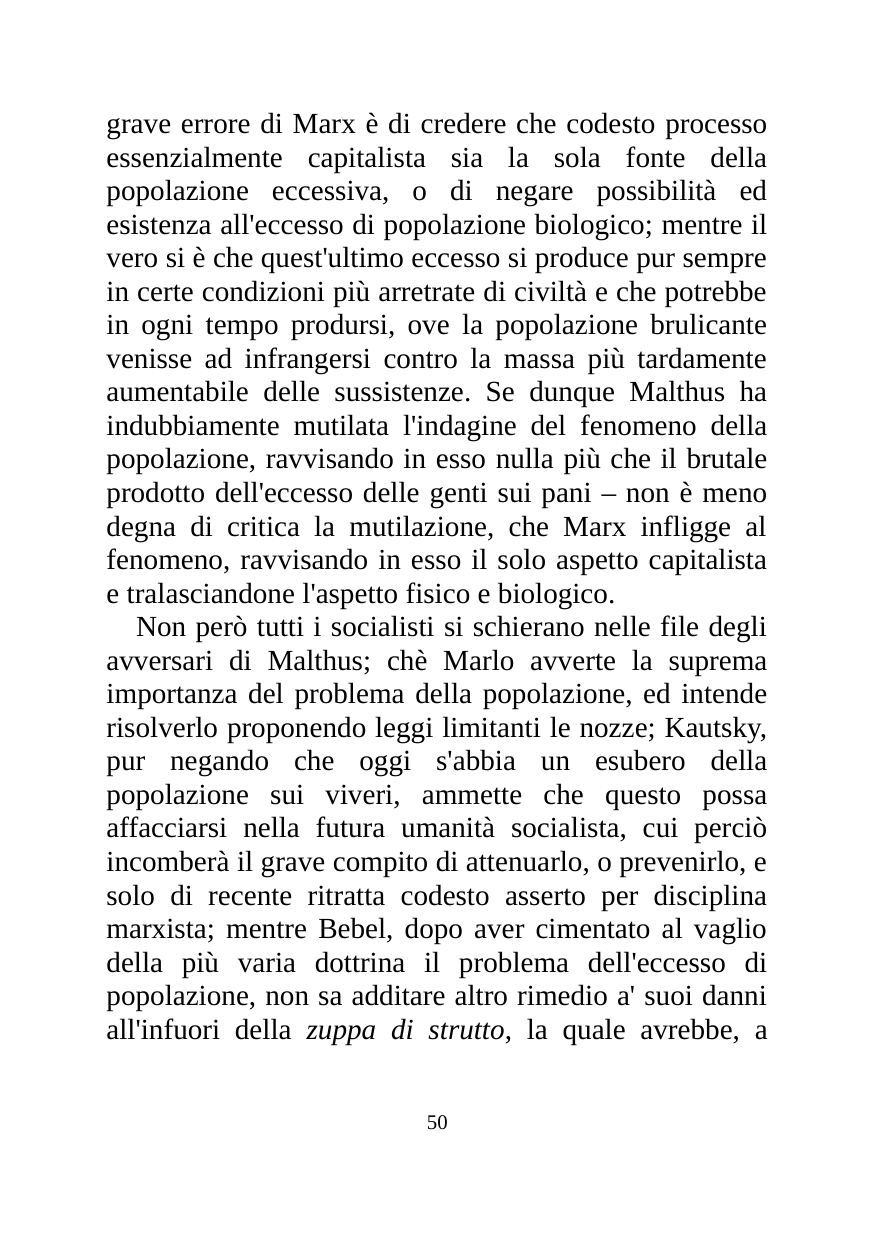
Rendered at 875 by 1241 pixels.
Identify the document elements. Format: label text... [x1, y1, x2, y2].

text Non però tutti i socialisti si schierano nelle file degli avversari di Malthus; chè Marlo avverte la suprema importanza del problema della popolazione, ed intende risolverlo proponendo leggi limitanti le nozze; Kautsky, pur negando che oggi s'abbia un esubero della popolazione sui viveri, ammette che questo possa affacciarsi nella futura umanità socialista, cui perciò incomberà il grave compito di attenuarlo, o prevenirlo, e solo di recente ritratta codesto asserto per disciplina marxista; mentre Bebel, dopo aver cimentato al vaglio della più varia dottrina il problema dell'eccesso di popolazione, non sa additare altro rimedio a' suoi danni all'infuori della zuppa di strutto, la quale avrebbe, a [106, 609, 768, 1045]
text grave errore di Marx è di credere che codesto processo essenzialmente capitalista sia la sola fonte della popolazione eccessiva, o di negare possibilità ed esistenza all'eccesso di popolazione biologico; mentre il vero si è che quest'ultimo eccesso si produce pur sempre in certe condizioni più arretrate di civiltà e che potrebbe in ogni tempo prodursi, ove la popolazione brulicante venisse ad infrangersi contro la massa più tardamente aumentabile delle sussistenze. Se dunque Malthus ha indubbiamente mutilata l'indagine del fenomeno della popolazione, ravvisando in esso nulla più che il brutale prodotto dell'eccesso delle genti sui pani – non è meno degna di critica la mutilazione, che Marx infligge al fenomeno, ravvisando in esso il solo aspetto capitalista e tralasciandone l'aspetto fisico e biologico. [106, 106, 768, 609]
